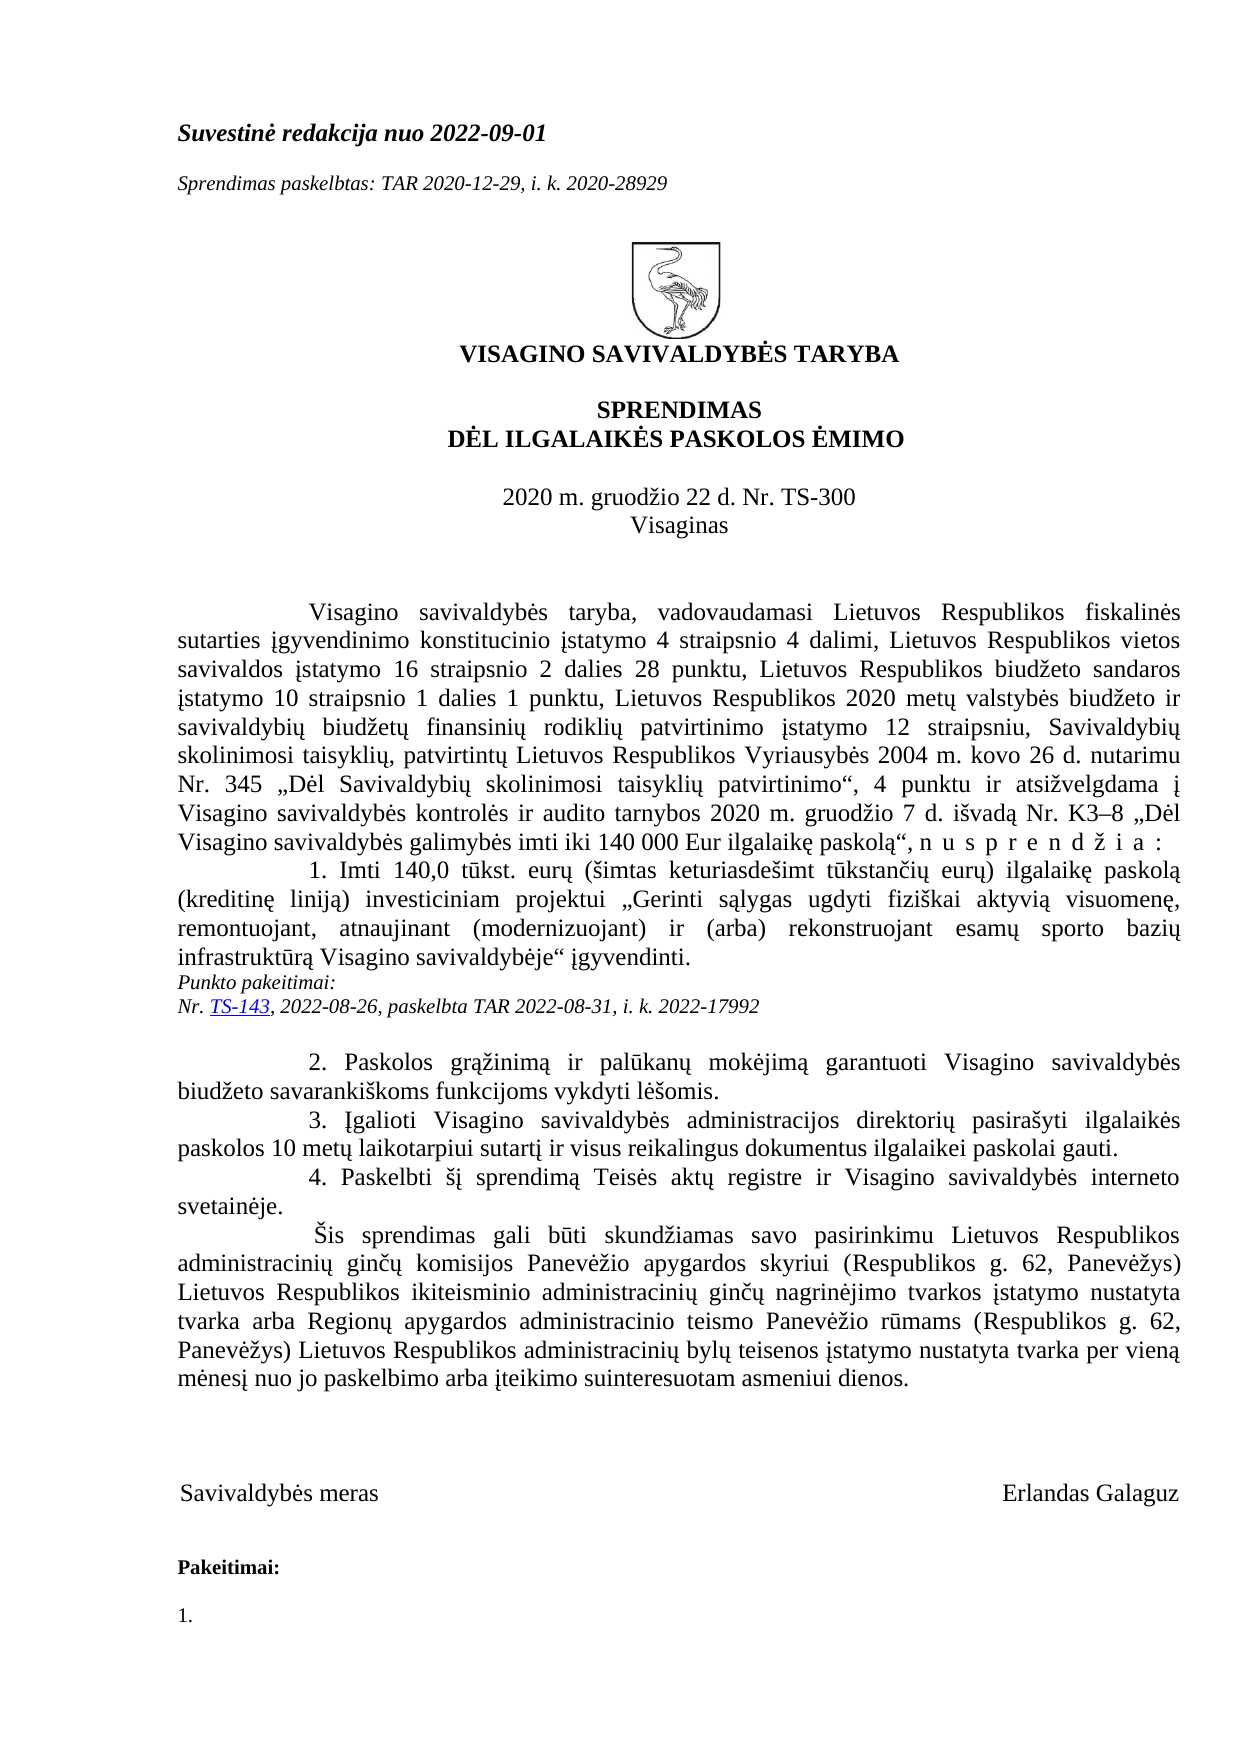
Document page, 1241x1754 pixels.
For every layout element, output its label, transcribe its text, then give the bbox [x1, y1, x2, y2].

text 4. Paskelbti šį sprendimą Teisės aktų registre ir Visagino savivaldybės interneto svetainėje. [177, 1162, 1181, 1220]
text Visaginas [177, 510, 1181, 539]
text 2020 m. gruodžio 22 d. Nr. TS-300 [177, 482, 1181, 510]
text 2. Paskolos grąžinimą ir palūkanų mokėjimą garantuoti Visagino savivaldybės biudžeto savarankiškoms funkcijoms vykdyti lėšomis. [177, 1047, 1181, 1105]
text Sprendimas paskelbtas: TAR 2020-12-29, i. k. 2020-28929 [177, 171, 1181, 195]
text sprendimas [177, 395, 1181, 424]
text 1. Imti 140,0 tūkst. eurų (šimtas keturiasdešimt tūkstančių eurų) ilgalaikę paskolą (kreditinę liniją) investiciniam projektui „Gerinti sąlygas ugdyti fiziškai aktyvią visuomenę, remontuojant, atnaujinant (modernizuojant) ir (arba) rekonstruojant esamų sporto bazių infrastruktūrą Visagino savivaldybėje“ įgyvendinti. [177, 855, 1181, 970]
text Savivaldybės meras Erlandas Galaguz [177, 1478, 1181, 1507]
text Nr. TS-143, 2022-08-26, paskelbta TAR 2022-08-31, i. k. 2022-17992 [177, 994, 1181, 1018]
text Pakeitimai: [177, 1555, 1181, 1579]
text 3. Įgalioti Visagino savivaldybės administracijos direktorių pasirašyti ilgalaikės paskolos 10 metų laikotarpiui sutartį ir visus reikalingus dokumentus ilgalaikei paskolai gauti. [177, 1105, 1181, 1162]
text dėl ilgalaikės paskolos ėmimo [177, 424, 1181, 453]
text Suvestinė redakcija nuo 2022-09-01 [177, 118, 1181, 147]
text Šis sprendimas gali būti skundžiamas savo pasirinkimu Lietuvos Respublikos administracinių ginčų komisijos Panevėžio apygardos skyriui (Respublikos g. 62, Panevėžys) Lietuvos Respublikos ikiteisminio administracinių ginčų nagrinėjimo tvarkos įstatymo nustatyta tvarka arba Regionų apygardos administracinio teismo Panevėžio rūmams (Respublikos g. 62, Panevėžys) Lietuvos Respublikos administracinių bylų teisenos įstatymo nustatyta tvarka per vieną mėnesį nuo jo paskelbimo arba įteikimo suinteresuotam asmeniui dienos. [177, 1220, 1181, 1392]
text Punkto pakeitimai: [177, 970, 1181, 994]
text visagino savivaldybės taryba [177, 339, 1181, 368]
text Visagino savivaldybės taryba, vadovaudamasi Lietuvos Respublikos fiskalinės sutarties įgyvendinimo konstitucinio įstatymo 4 straipsnio 4 dalimi, Lietuvos Respublikos vietos savivaldos įstatymo 16 straipsnio 2 dalies 28 punktu, Lietuvos Respublikos biudžeto sandaros įstatymo 10 straipsnio 1 dalies 1 punktu, Lietuvos Respublikos 2020 metų valstybės biudžeto ir savivaldybių biudžetų finansinių rodiklių patvirtinimo įstatymo 12 straipsniu, Savivaldybių skolinimosi taisyklių, patvirtintų Lietuvos Respublikos Vyriausybės 2004 m. kovo 26 d. nutarimu Nr. 345 „Dėl Savivaldybių skolinimosi taisyklių patvirtinimo“, 4 punktu ir atsižvelgdama į Visagino savivaldybės kontrolės ir audito tarnybos 2020 m. gruodžio 7 d. išvadą Nr. K3–8 „Dėl Visagino savivaldybės galimybės imti iki 140 000 Eur ilgalaikę paskolą“, nusprendžia: [177, 597, 1181, 855]
text 1. [177, 1603, 1181, 1627]
